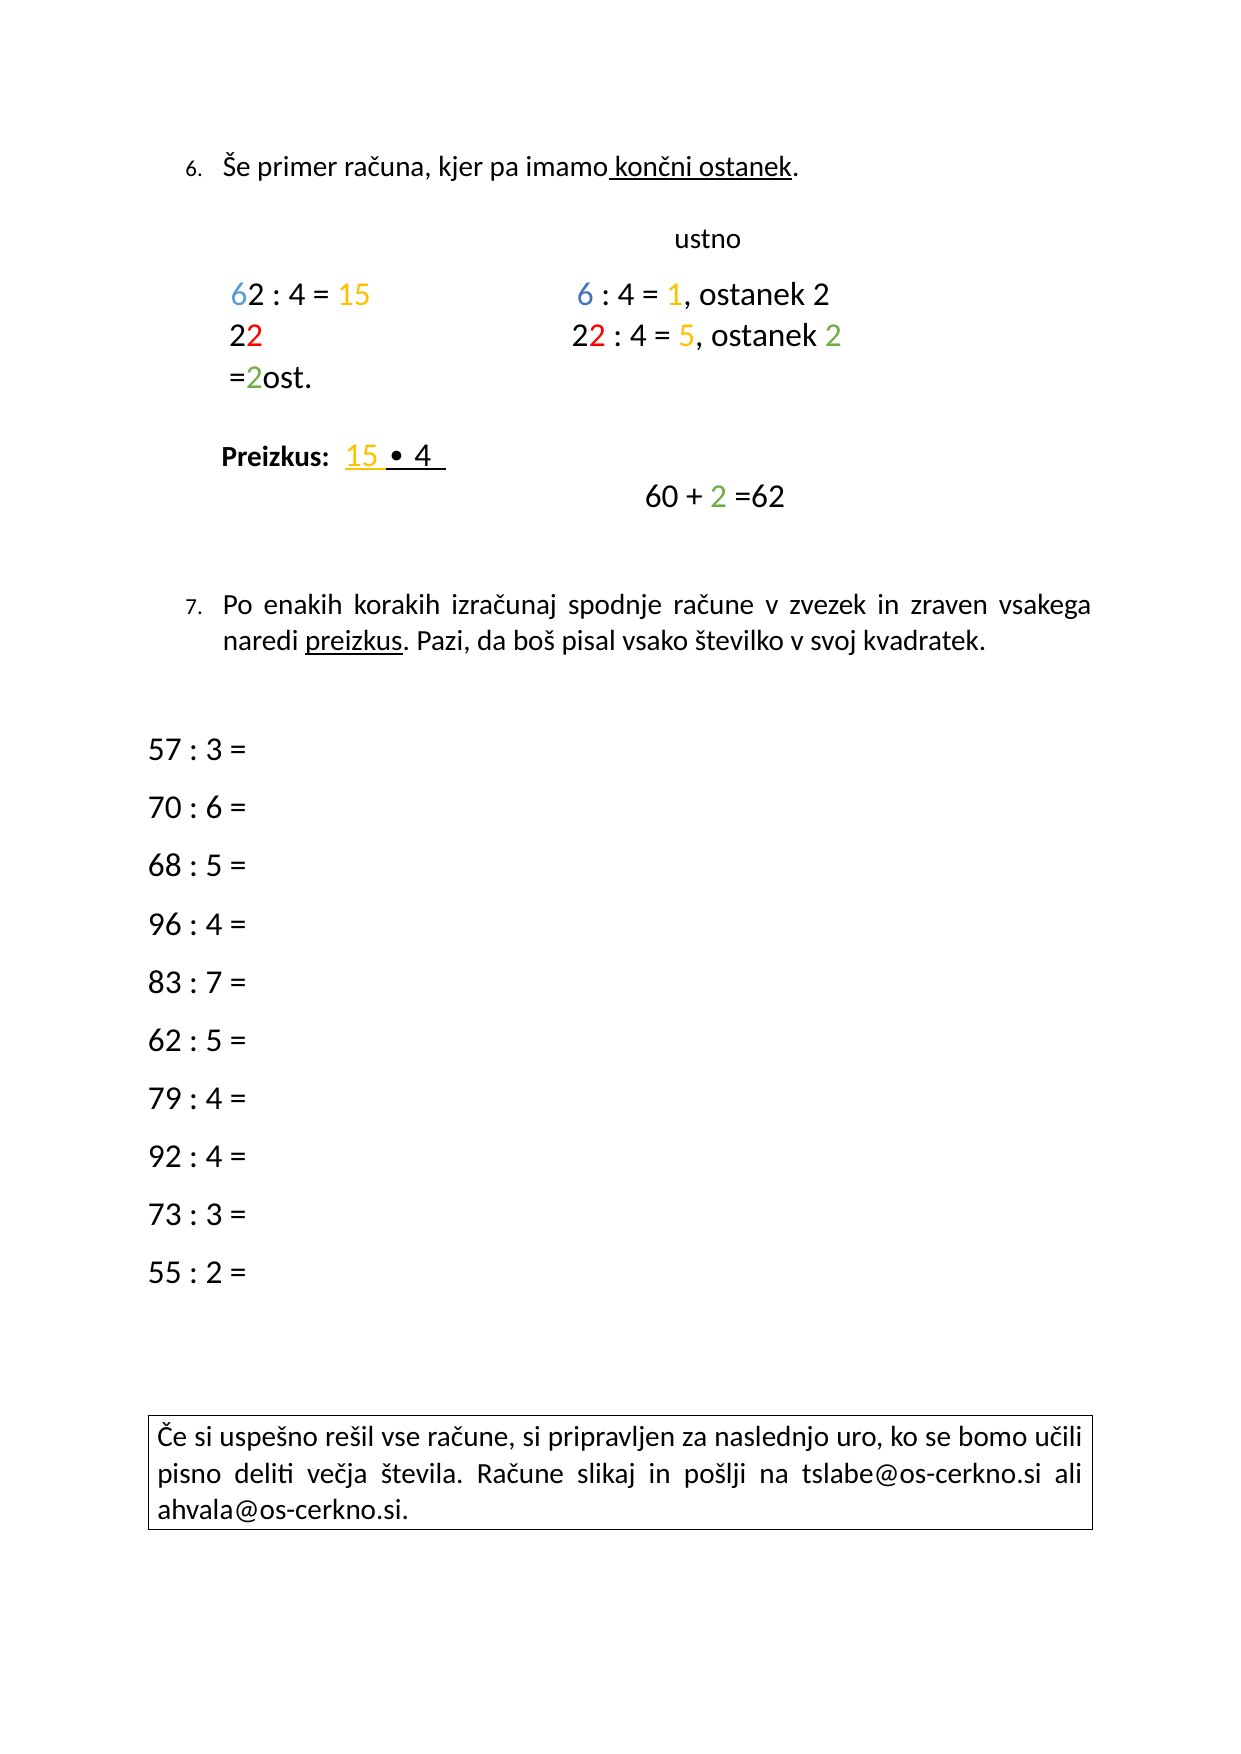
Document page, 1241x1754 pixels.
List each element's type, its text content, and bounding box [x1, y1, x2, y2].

list Še primer računa, kjer pa imamo končni ostanek. ustno [185, 148, 1093, 256]
text 73 : 3 = [148, 1193, 1093, 1234]
text 79 : 4 = [148, 1077, 1093, 1118]
text 83 : 7 = [148, 961, 1093, 1001]
text 62 : 5 = [148, 1019, 1093, 1059]
text 57 : 3 = [148, 728, 1093, 769]
text 92 : 4 = [148, 1135, 1093, 1176]
list Po enakih korakih izračunaj spodnje račune v zvezek in zraven vsakega naredi preizkus. Pazi, da boš pisal vsako številko v svoj kvadratek. [185, 586, 1093, 658]
text 68 : 5 = [148, 844, 1093, 885]
text 70 : 6 = [148, 786, 1093, 827]
text 96 : 4 = [148, 903, 1093, 943]
text 55 : 2 = [148, 1251, 1093, 1292]
text Če si uspešno rešil vse račune, si pripravljen za naslednjo uro, ko se bomo učili pisno deliti večja števila. Račune slikaj in pošlji na tslabe@os-cerkno.si ali ahvala@os-cerkno.si. [149, 1416, 1092, 1529]
text 62 : 4 = 15 6 : 4 = 1, ostanek 2 22 22 : 4 = 5, ostanek 2 =2ost. Preizkus: 15 ∙ 4 60 + 2 =62 [148, 273, 1093, 516]
